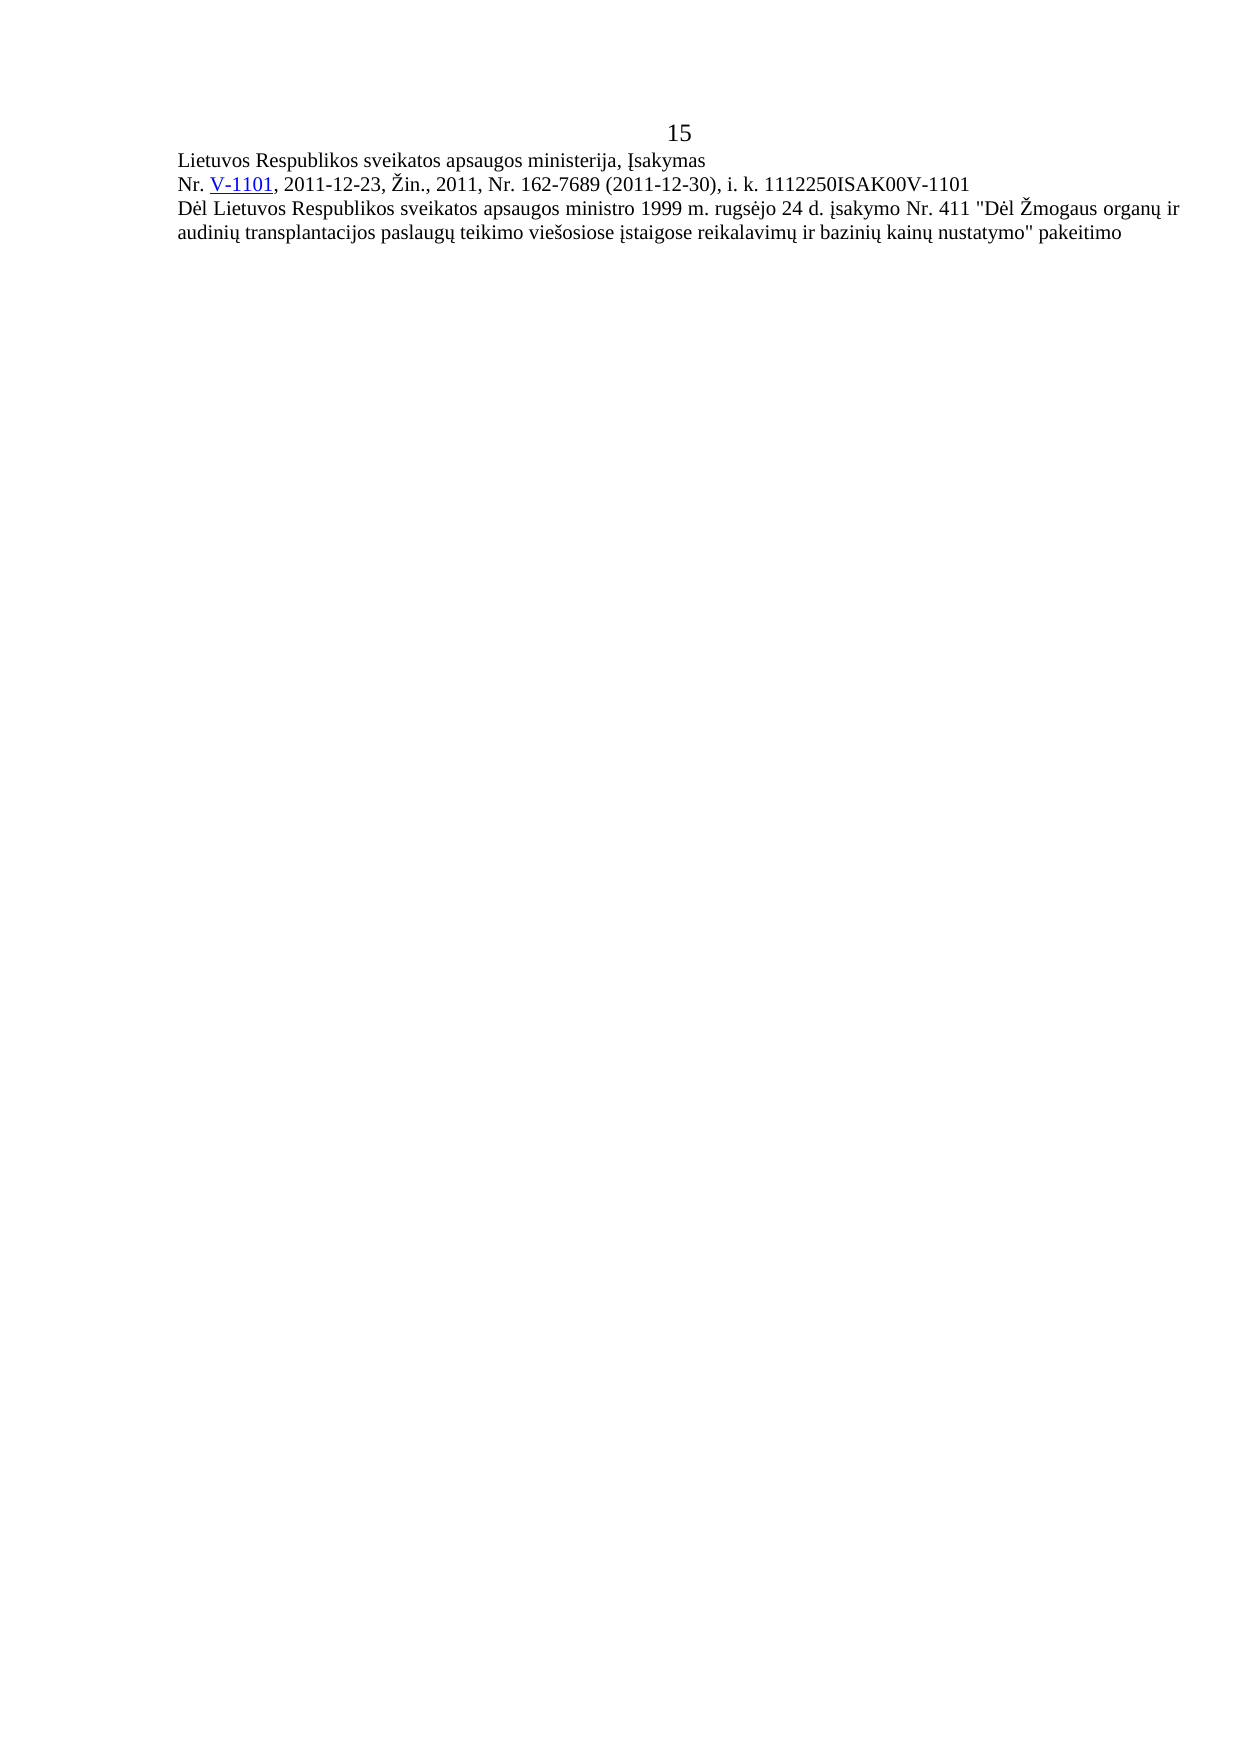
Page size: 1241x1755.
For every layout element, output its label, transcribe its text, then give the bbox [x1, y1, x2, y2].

text Lietuvos Respublikos sveikatos apsaugos ministerija, Įsakymas [177, 148, 1181, 172]
text Nr. V-1101, 2011-12-23, Žin., 2011, Nr. 162-7689 (2011-12-30), i. k. 1112250ISAK00V-1101 [177, 172, 1181, 196]
text Dėl Lietuvos Respublikos sveikatos apsaugos ministro 1999 m. rugsėjo 24 d. įsakymo Nr. 411 "Dėl Žmogaus organų ir audinių transplantacijos paslaugų teikimo viešosiose įstaigose reikalavimų ir bazinių kainų nustatymo" pakeitimo [177, 196, 1181, 244]
